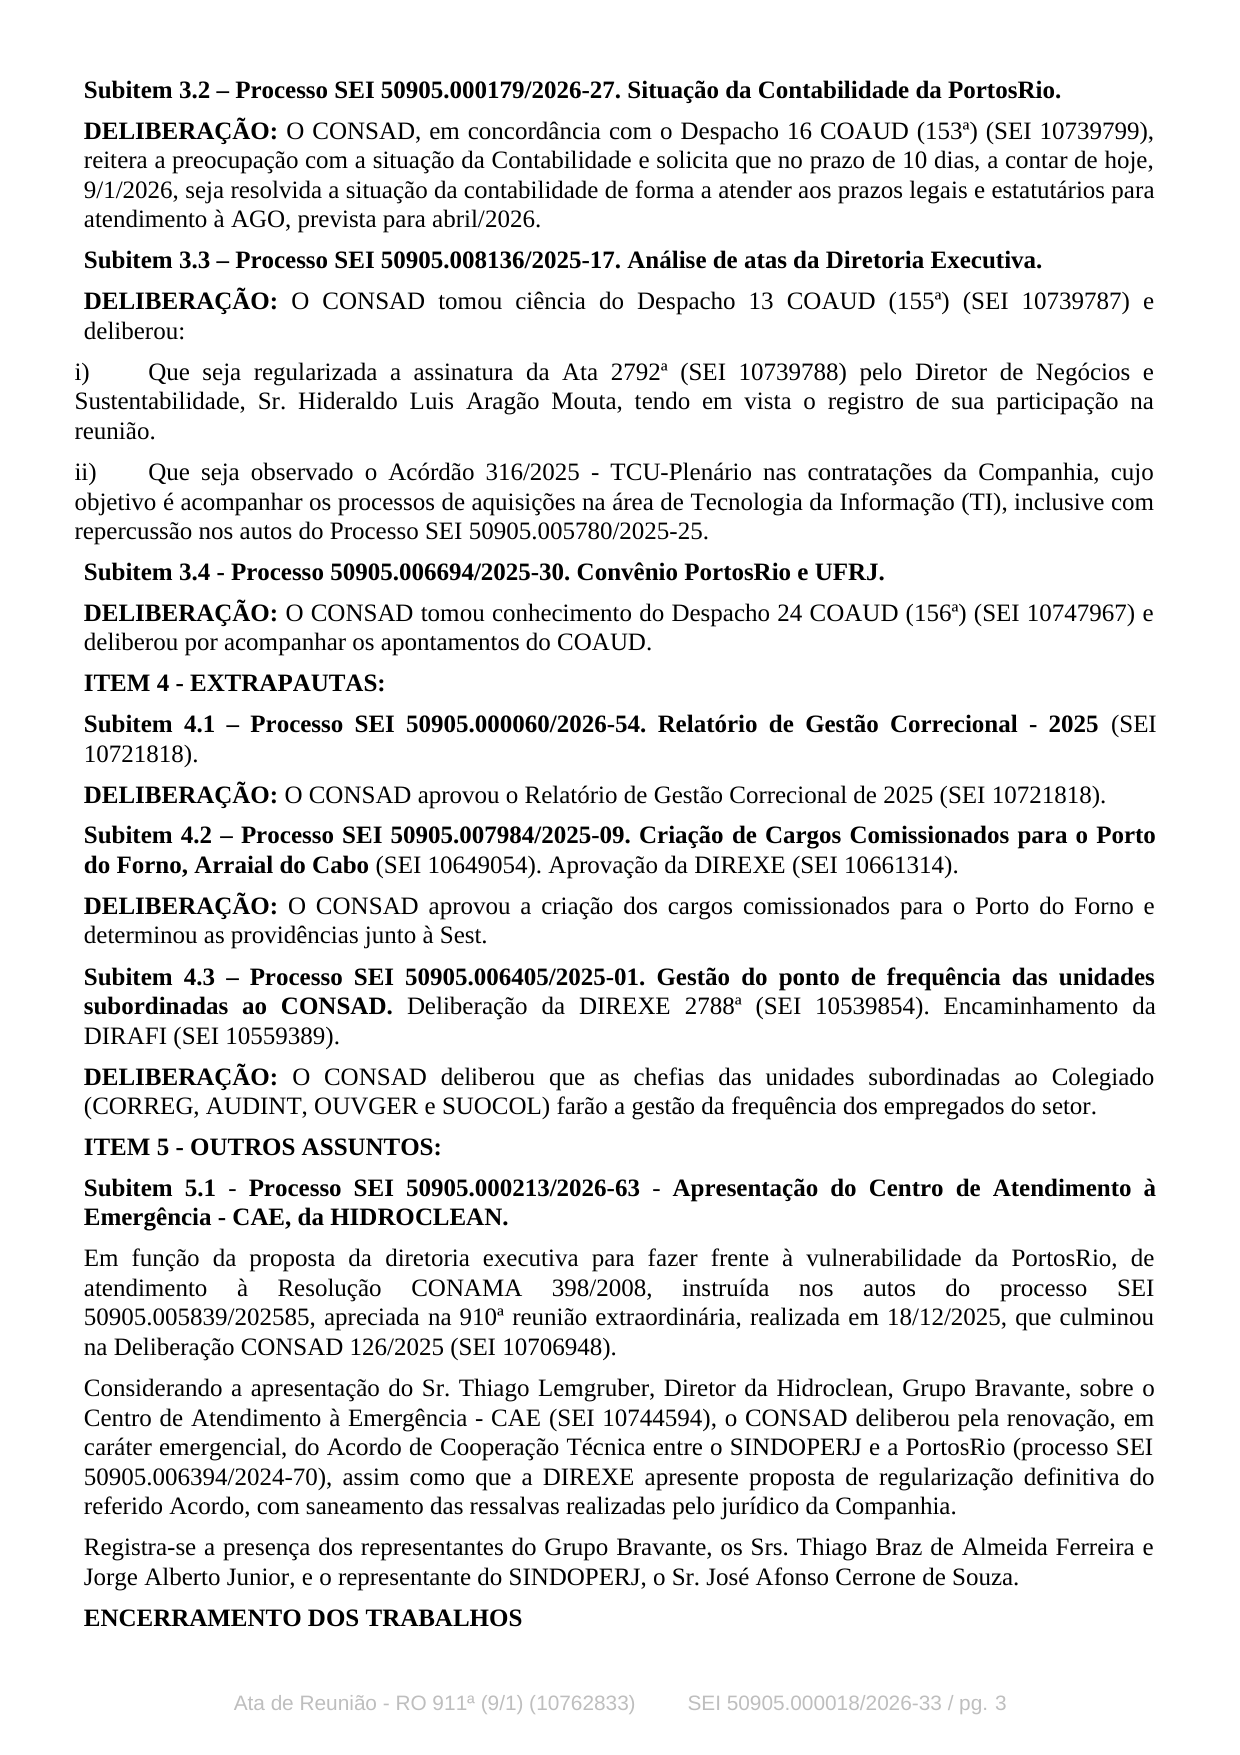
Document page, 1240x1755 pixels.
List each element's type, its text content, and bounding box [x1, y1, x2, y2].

text DELIBERAÇÃO: O CONSAD aprovou o Relatório de Gestão Correcional de 2025 (SEI 10721818). [84, 780, 1155, 808]
text Considerando a apresentação do Sr. Thiago Lemgruber, Diretor da Hidroclean, Grupo Bravante, sobre o Centro de Atendimento à Emergência - CAE (SEI 10744594), o CONSAD deliberou pela renovação, em caráter emergencial, do Acordo de Cooperação Técnica entre o SINDOPERJ e a PortosRio (processo SEI 50905.006394/2024-70), assim como que a DIREXE apresente proposta de regularização definitiva do referido Acordo, com saneamento das ressalvas realizadas pelo jurídico da Companhia. [84, 1373, 1155, 1520]
text Subitem 3.3 – Processo SEI 50905.008136/2025-17. Análise de atas da Diretoria Executiva. [84, 246, 1157, 274]
text ENCERRAMENTO DOS TRABALHOS [84, 1603, 1157, 1632]
text DELIBERAÇÃO: O CONSAD aprovou a criação dos cargos comissionados para o Porto do Forno e determinou as providências junto à Sest. [84, 891, 1155, 949]
text Subitem 3.4 - Processo 50905.006694/2025-30. Convênio PortosRio e UFRJ. [84, 557, 1157, 586]
text DELIBERAÇÃO: O CONSAD tomou conhecimento do Despacho 24 COAUD (156ª) (SEI 10747967) e deliberou por acompanhar os apontamentos do COAUD. [84, 598, 1155, 656]
text Subitem 3.2 – Processo SEI 50905.000179/2026-27. Situação da Contabilidade da PortosRio. [84, 75, 1157, 104]
text Em função da proposta da diretoria executiva para fazer frente à vulnerabilidade da PortosRio, de atendimento à Resolução CONAMA 398/2008, instruída nos autos do processo SEI 50905.005839/202585, apreciada na 910ª reunião extraordinária, realizada em 18/12/2025, que culminou na Deliberação CONSAD 126/2025 (SEI 10706948). [84, 1243, 1155, 1361]
text ITEM 4 - EXTRAPAUTAS: [84, 668, 1157, 697]
list Que seja observado o Acórdão 316/2025 - TCU-Plenário nas contratações da Companhia, cujo objetivo é acompanhar os processos de aquisições na área de Tecnologia da Informação (TI), inclusive com repercussão nos autos do Processo SEI 50905.005780/2025-25. [74, 457, 1155, 545]
text DELIBERAÇÃO: O CONSAD, em concordância com o Despacho 16 COAUD (153ª) (SEI 10739799), reitera a preocupação com a situação da Contabilidade e solicita que no prazo de 10 dias, a contar de hoje, 9/1/2026, seja resolvida a situação da contabilidade de forma a atender aos prazos legais e estatutários para atendimento à AGO, prevista para abril/2026. [84, 116, 1155, 233]
text Subitem 5.1 - Processo SEI 50905.000213/2026-63 - Apresentação do Centro de Atendimento à Emergência - CAE, da HIDROCLEAN. [84, 1173, 1157, 1231]
list Que seja regularizada a assinatura da Ata 2792ª (SEI 10739788) pelo Diretor de Negócios e Sustentabilidade, Sr. Hideraldo Luis Aragão Mouta, tendo em vista o registro de sua participação na reunião. [74, 357, 1155, 445]
text ITEM 5 - OUTROS ASSUNTOS: [84, 1132, 1157, 1161]
text Subitem 4.3 – Processo SEI 50905.006405/2025-01. Gestão do ponto de frequência das unidades subordinadas ao CONSAD. Deliberação da DIREXE 2788ª (SEI 10539854). Encaminhamento da DIRAFI (SEI 10559389). [84, 962, 1157, 1049]
text Subitem 4.2 – Processo SEI 50905.007984/2025-09. Criação de Cargos Comissionados para o Porto do Forno, Arraial do Cabo (SEI 10649054). Aprovação da DIREXE (SEI 10661314). [84, 821, 1157, 879]
text Registra-se a presença dos representantes do Grupo Bravante, os Srs. Thiago Braz de Almeida Ferreira e Jorge Alberto Junior, e o representante do SINDOPERJ, o Sr. José Afonso Cerrone de Souza. [84, 1532, 1155, 1591]
text DELIBERAÇÃO: O CONSAD tomou ciência do Despacho 13 COAUD (155ª) (SEI 10739787) e deliberou: [84, 286, 1155, 345]
text Subitem 4.1 – Processo SEI 50905.000060/2026-54. Relatório de Gestão Correcional - 2025 (SEI 10721818). [84, 709, 1157, 768]
text DELIBERAÇÃO: O CONSAD deliberou que as chefias das unidades subordinadas ao Colegiado (CORREG, AUDINT, OUVGER e SUOCOL) farão a gestão da frequência dos empregados do setor. [84, 1062, 1155, 1120]
